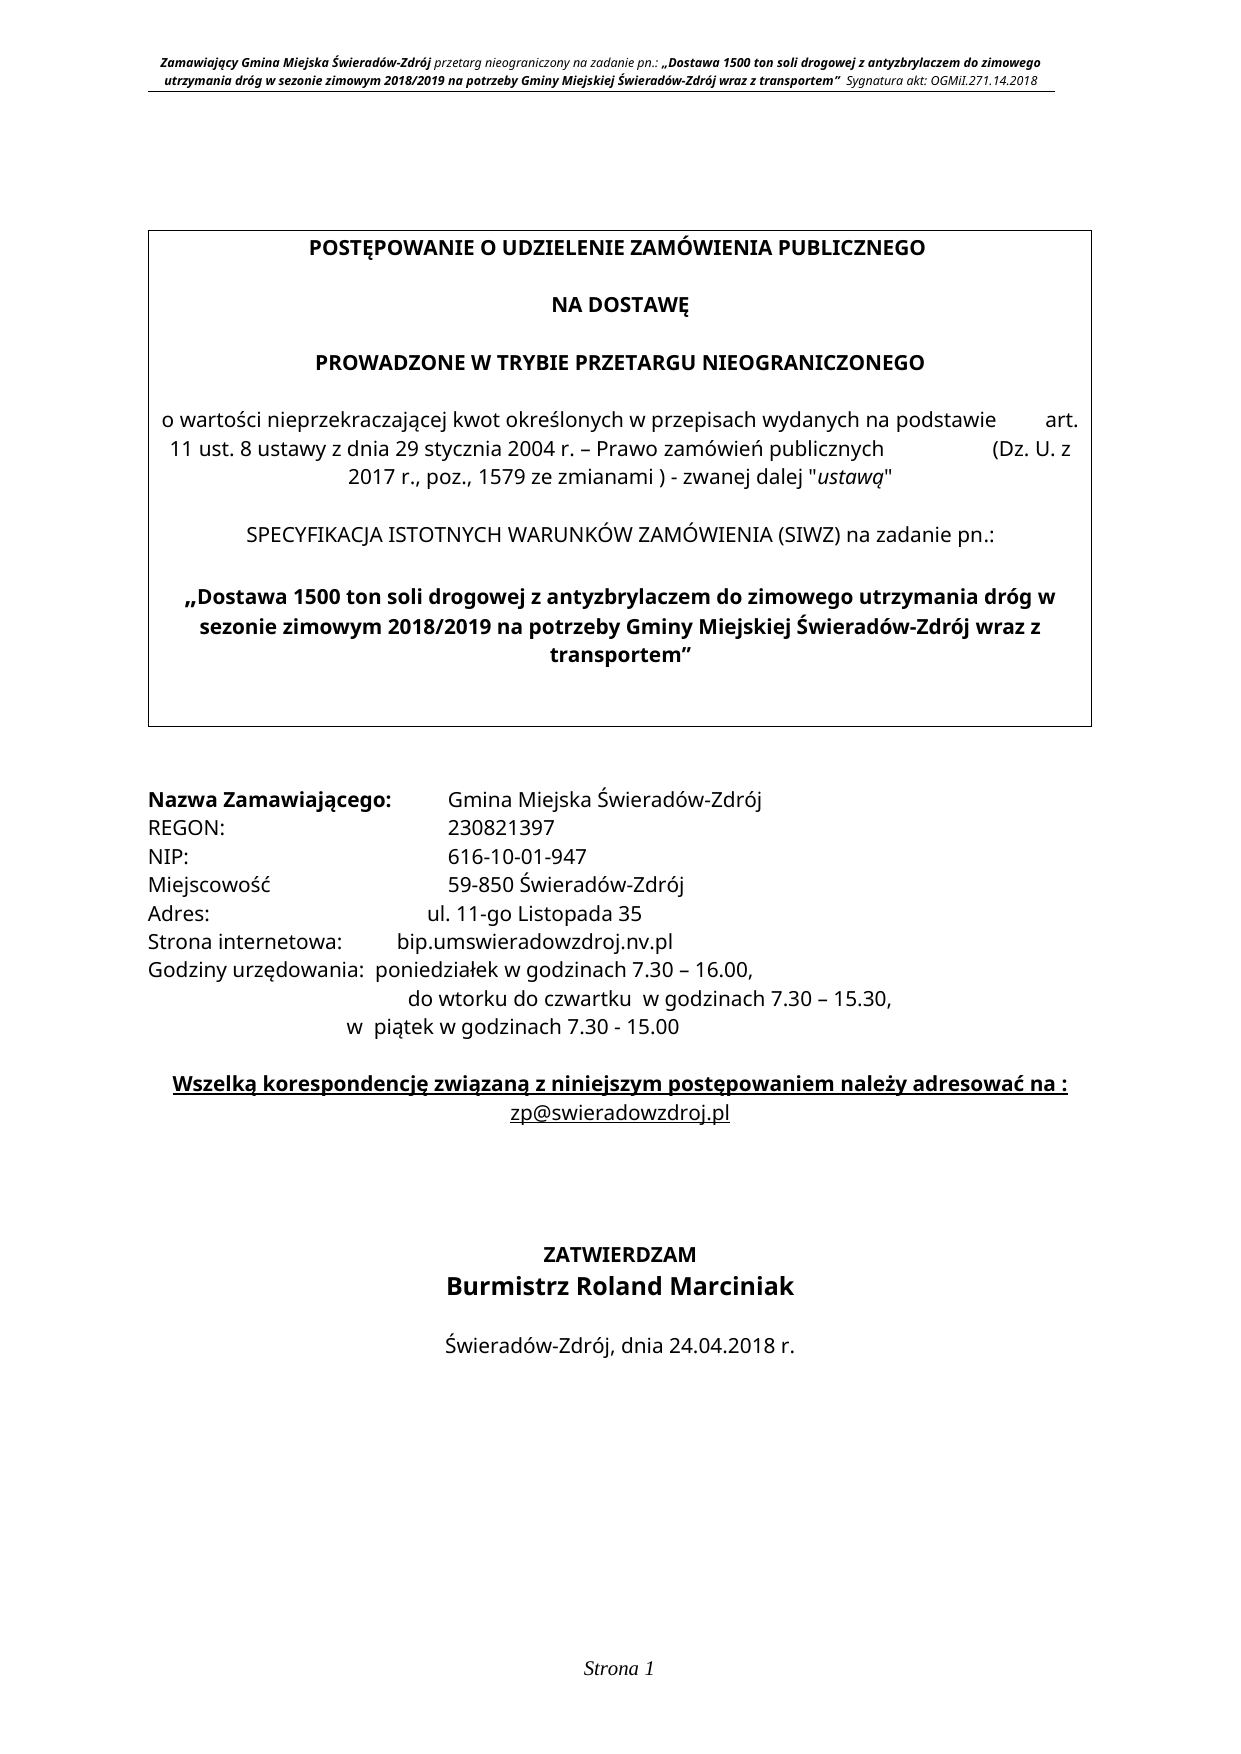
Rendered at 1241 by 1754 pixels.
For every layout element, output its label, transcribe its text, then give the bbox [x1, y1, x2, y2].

subtitle Świeradów-Zdrój, dnia 24.04.2018 r. [148, 1331, 1092, 1359]
text w piątek w godzinach 7.30 - 15.00 [206, 1012, 1092, 1041]
text do wtorku do czwartku w godzinach 7.30 – 15.30, [148, 984, 1092, 1012]
text NA DOSTAWĘ [149, 287, 1091, 319]
text o wartości nieprzekraczającej kwot określonych w przepisach wydanych na podstawie art. 11 ust. 8 ustawy z dnia 29 stycznia 2004 r. – Prawo zamówień publicznych (Dz. U. z 2017 r., poz., 1579 ze zmianami ) - zwanej dalej "ustawą" [149, 402, 1091, 491]
text PROWADZONE W TRYBIE PRZETARGU NIEOGRANICZONEGO [149, 345, 1091, 376]
text Adres: ul. 11-go Listopada 35 [148, 899, 1092, 927]
text Wszelką korespondencję związaną z niniejszym postępowaniem należy adresować na : zp@swieradowzdroj.pl [148, 1069, 1092, 1126]
text Miejscowość 59-850 Świeradów-Zdrój [148, 870, 1092, 899]
text NIP: 616-10-01-947 [148, 842, 1092, 870]
text REGON: 230821397 [148, 813, 1092, 842]
text „Dostawa 1500 ton soli drogowej z antyzbrylaczem do zimowego utrzymania dróg w sezonie zimowym 2018/2019 na potrzeby Gminy Miejskiej Świeradów-Zdrój wraz z transportem” [149, 574, 1091, 669]
text Burmistrz Roland Marciniak [148, 1268, 1092, 1302]
text Nazwa Zamawiającego: Gmina Miejska Świeradów-Zdrój [148, 785, 1092, 813]
text Strona internetowa: bip.umswieradowzdroj.nv.pl [148, 927, 1092, 956]
text Godziny urzędowania: poniedziałek w godzinach 7.30 – 16.00, [148, 956, 1092, 984]
text ZATWIERDZAM [148, 1240, 1092, 1268]
text POSTĘPOWANIE O UDZIELENIE ZAMÓWIENIA PUBLICZNEGO [149, 231, 1091, 261]
text SPECYFIKACJA ISTOTNYCH WARUNKÓW ZAMÓWIENIA (SIWZ) na zadanie pn.: [149, 517, 1091, 548]
